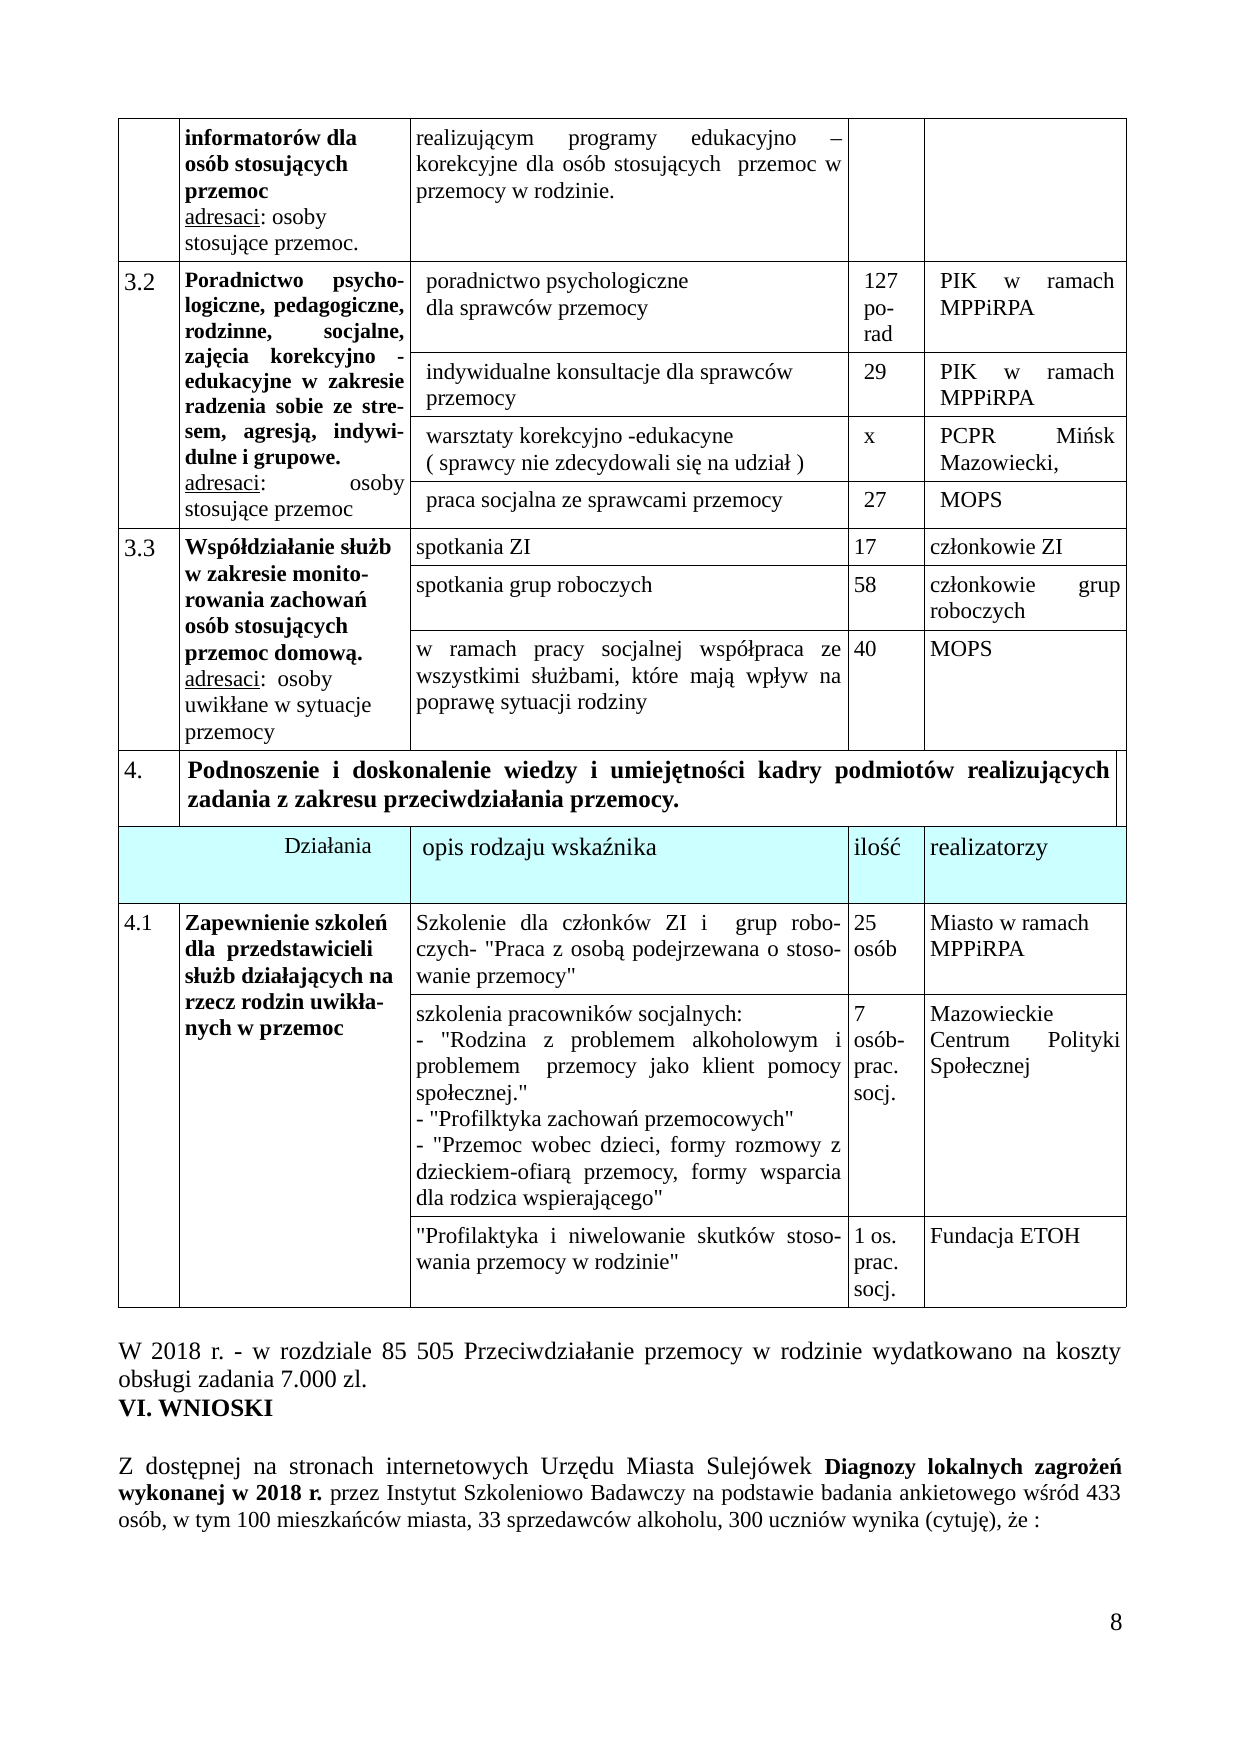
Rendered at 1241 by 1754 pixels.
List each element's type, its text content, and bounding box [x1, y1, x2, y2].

table_cell Współdziałanie służb w zakresie monito-rowania zachowań osób stosujących przemoc domową. adresaci: osoby uwikłane w sytuacje przemocy [180, 529, 410, 750]
table_cell Miasto w ramach MPPiRPA [925, 904, 1126, 994]
table_cell Mazowieckie Centrum Polityki Społecznej [925, 995, 1126, 1216]
table_cell [849, 119, 924, 261]
table_cell PIK w ramach MPPiRPA [925, 262, 1126, 352]
text VI. WNIOSKI [118, 1393, 1122, 1422]
table_cell 17 [849, 529, 924, 565]
table_cell 127 po-rad [849, 262, 924, 352]
table_cell 29 [849, 353, 924, 416]
table_cell realizatorzy [925, 827, 1126, 903]
table_cell członkowie grup roboczych [925, 566, 1126, 629]
table_cell członkowie ZI [925, 529, 1126, 565]
table_cell 3.3 [119, 529, 179, 750]
table_cell spotkania ZI [411, 529, 848, 565]
table_cell poradnictwo psychologiczne dla sprawców przemocy [411, 262, 848, 352]
table_cell 27 [849, 482, 924, 527]
table_cell 40 [849, 631, 924, 750]
table_cell Fundacja ETOH [925, 1217, 1126, 1307]
table_cell indywidualne konsultacje dla sprawców przemocy [411, 353, 848, 416]
table_cell praca socjalna ze sprawcami przemocy [411, 482, 848, 527]
table_cell warsztaty korekcyjno -edukacyne ( sprawcy nie zdecydowali się na udział ) [411, 417, 848, 481]
table_cell 4.1 [119, 904, 179, 1307]
table_cell ilość [849, 827, 924, 903]
table_cell Zapewnienie szkoleń dla przedstawicieli służb działających na rzecz rodzin uwikła-nych w przemoc [180, 904, 410, 1307]
table_cell opis rodzaju wskaźnika [411, 827, 848, 903]
table_cell 4. [119, 751, 179, 826]
table_cell 25 osób [849, 904, 924, 994]
table_cell 1 os. prac. socj. [849, 1217, 924, 1307]
table_cell PCPR Mińsk Mazowiecki, [925, 417, 1126, 481]
table_cell [119, 119, 179, 261]
table_cell realizującym programy edukacyjno – korekcyjne dla osób stosujących przemoc w przemocy w rodzinie. [411, 119, 848, 261]
table_cell x [849, 417, 924, 481]
table_cell Poradnictwo psycho-logiczne, pedagogiczne, rodzinne, socjalne, zajęcia korekcyjno - edukacyjne w zakresie radzenia sobie ze stre-sem, agresją, indywi-dulne i grupowe. adresaci: osoby stosujące przemoc [180, 262, 410, 527]
table_cell [1117, 751, 1126, 826]
table_cell 3.2 [119, 262, 179, 527]
table_cell Działania [119, 827, 410, 903]
table_cell [925, 119, 1126, 261]
table_cell Podnoszenie i doskonalenie wiedzy i umiejętności kadry podmiotów realizujących zadania z zakresu przeciwdziałania przemocy. [180, 751, 1116, 826]
text Z dostępnej na stronach internetowych Urzędu Miasta Sulejówek Diagnozy lokalnych zagrożeń wykonanej w 2018 r. przez Instytut Szkoleniowo Badawczy na podstawie badania ankietowego wśród 433 osób, w tym 100 mieszkańców miasta, 33 sprzedawców alkoholu, 300 uczniów wynika (cytuję), że : [118, 1451, 1122, 1532]
table_cell szkolenia pracowników socjalnych: - "Rodzina z problemem alkoholowym i problemem przemocy jako klient pomocy społecznej." - "Profilktyka zachowań przemocowych" - "Przemoc wobec dzieci, formy rozmowy z dzieckiem-ofiarą przemocy, formy wsparcia dla rodzica wspierającego" [411, 995, 848, 1216]
table_cell spotkania grup roboczych [411, 566, 848, 629]
table_cell PIK w ramach MPPiRPA [925, 353, 1126, 416]
table_cell MOPS [925, 482, 1126, 527]
table_cell informatorów dla osób stosujących przemoc adresaci: osoby stosujące przemoc. [180, 119, 410, 261]
table_cell MOPS [925, 631, 1126, 750]
table_cell Szkolenie dla członków ZI i grup robo-czych- "Praca z osobą podejrzewana o stoso-wanie przemocy" [411, 904, 848, 994]
table_cell 7 osób- prac. socj. [849, 995, 924, 1216]
text W 2018 r. - w rozdziale 85 505 Przeciwdziałanie przemocy w rodzinie wydatkowano na koszty obsługi zadania 7.000 zl. [118, 1336, 1122, 1393]
table_cell w ramach pracy socjalnej współpraca ze wszystkimi służbami, które mają wpływ na poprawę sytuacji rodziny [411, 631, 848, 750]
table_cell "Profilaktyka i niwelowanie skutków stoso-wania przemocy w rodzinie" [411, 1217, 848, 1307]
table_cell 58 [849, 566, 924, 629]
